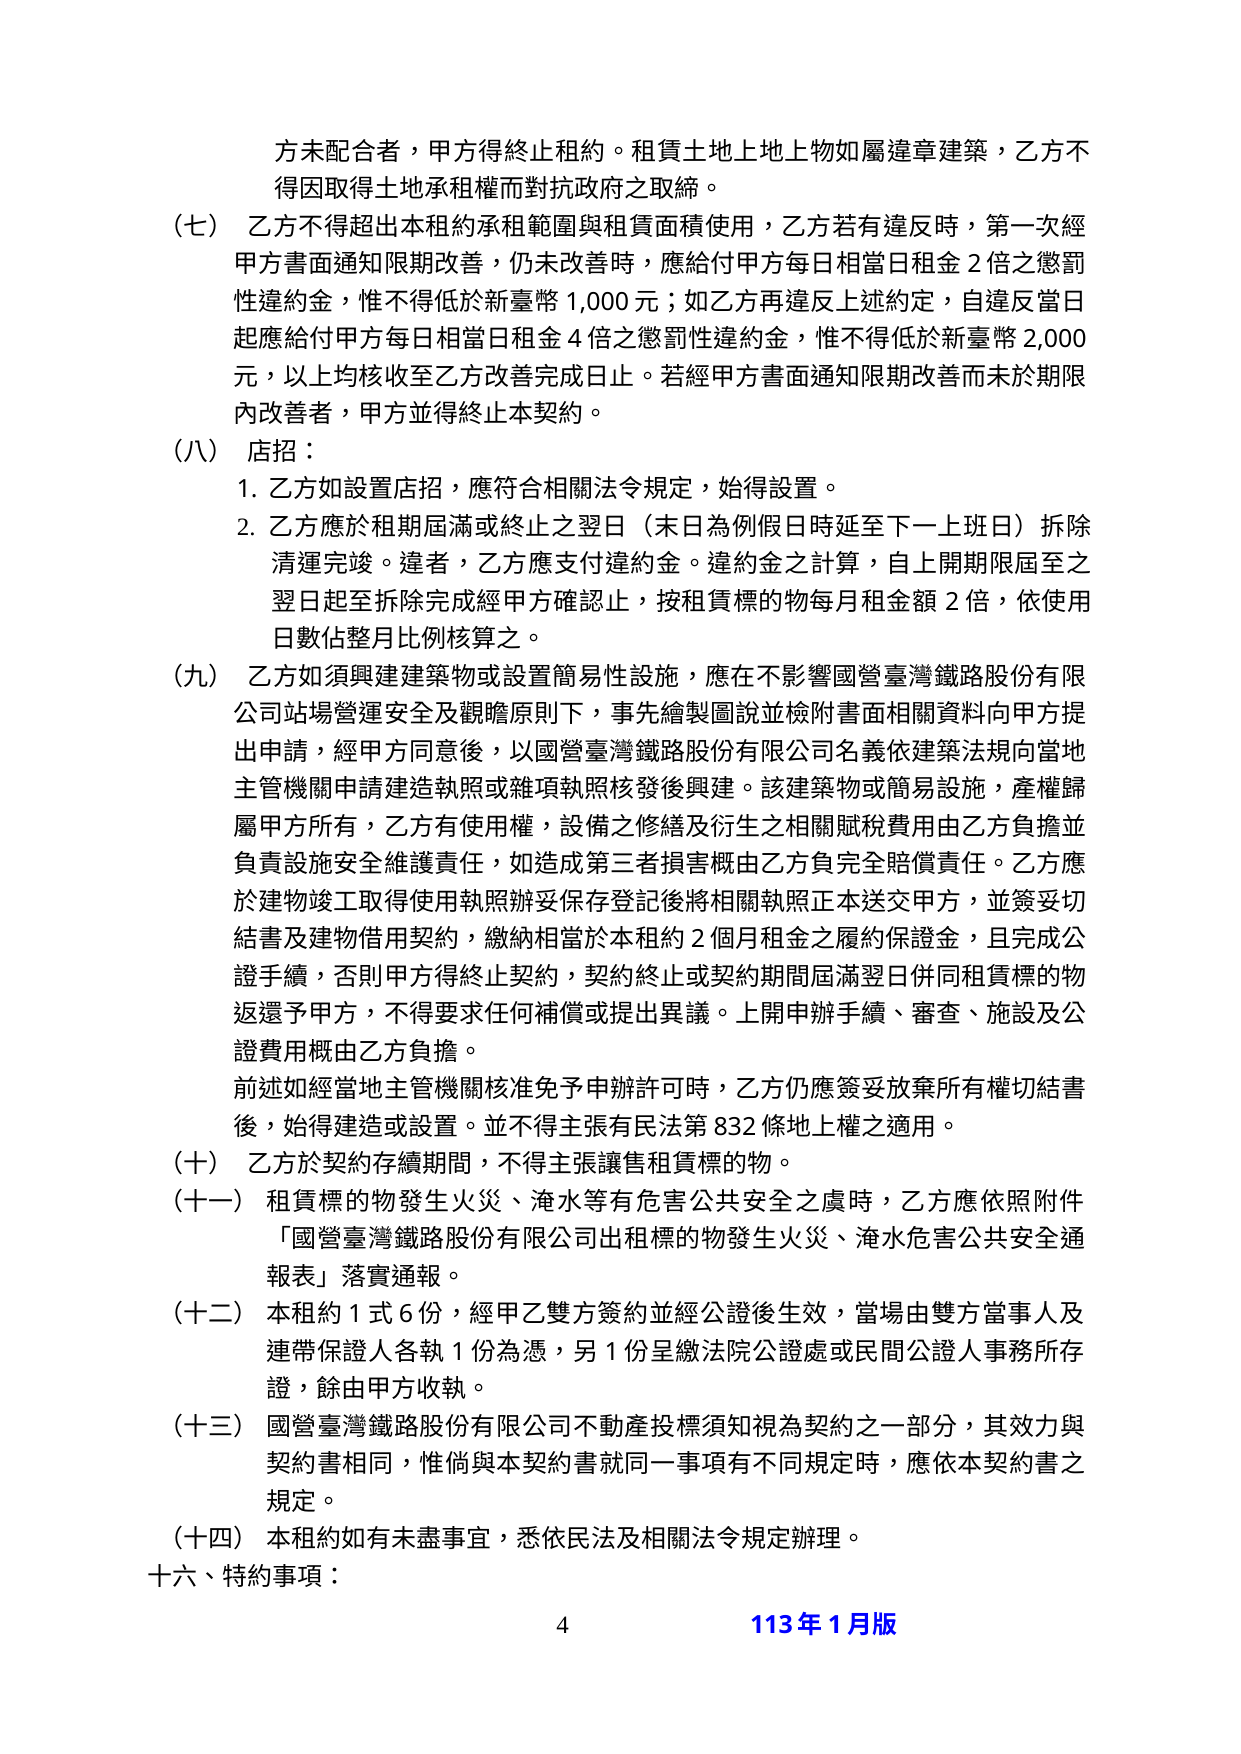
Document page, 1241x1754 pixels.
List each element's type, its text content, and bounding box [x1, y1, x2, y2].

list 國營臺灣鐵路股份有限公司不動產投標須知視為契約之一部分，其效力與契約書相同，惟倘與本契約書就同一事項有不同規定時，應依本契約書之規定。 [158, 1405, 1087, 1518]
list 乙方於契約存續期間，不得主張讓售租賃標的物。 [158, 1143, 1087, 1180]
list 乙方不得超出本租約承租範圍與租賃面積使用，乙方若有違反時，第一次經甲方書面通知限期改善，仍未改善時，應給付甲方每日相當日租金2倍之懲罰性違約金，惟不得低於新臺幣1,000元；如乙方再違反上述約定，自違反當日起應給付甲方每日相當日租金4倍之懲罰性違約金，惟不得低於新臺幣2,000元，以上均核收至乙方改善完成日止。若經甲方書面通知限期改善而未於期限內改善者，甲方並得終止本契約。 [158, 205, 1087, 430]
list 本租約1式6份，經甲乙雙方簽約並經公證後生效，當場由雙方當事人及連帶保證人各執1份為憑，另1份呈繳法院公證處或民間公證人事務所存證，餘由甲方收執。 [158, 1293, 1087, 1405]
list 租賃標的物發生火災、淹水等有危害公共安全之虞時，乙方應依照附件「國營臺灣鐵路股份有限公司出租標的物發生火災、淹水危害公共安全通報表」落實通報。 [158, 1180, 1087, 1293]
list 不得擅自在租賃標的物上新建、增建、改建、修建建築改良物、建造（設置）雜項工作物或其他設施。違者，乙方應於甲方通知送達之日起30日內拆除擅自興建建物或設施，如逾期未拆除，乙方應支付違約金。違約金之計算，自上開期限屆至之翌日起至拆除完成經甲方確認止，按租賃標的物每月租金額2倍，依使用日數佔整月比例核算之。如乙方擅自新建、增建、改建、修建建築改良物、建造（設置）雜項工作物或其他設施，經甲方查核認於甲方及公益並無重大損害，准予乙方補申請建築執照，乙方應於甲方通知送達之日起30日內依本條第九款規定辦理申請建築執照事宜，如因可歸責乙方事由，以致主管機關未核發建築執照，乙方應於甲方通知送達之日起30日內拆除擅自興建建物或設施，回復原約定用途使用。以上如乙方未配合者，甲方得終止租約。租賃土地上地上物如屬違章建築，乙方不得因取得土地承租權而對抗政府之取締。 [235, 130, 1092, 205]
list 乙方如須興建建築物或設置簡易性設施，應在不影響國營臺灣鐵路股份有限公司站場營運安全及觀瞻原則下，事先繪製圖說並檢附書面相關資料向甲方提出申請，經甲方同意後，以國營臺灣鐵路股份有限公司名義依建築法規向當地主管機關申請建造執照或雜項執照核發後興建。該建築物或簡易設施，產權歸屬甲方所有，乙方有使用權，設備之修繕及衍生之相關賦稅費用由乙方負擔並負責設施安全維護責任，如造成第三者損害概由乙方負完全賠償責任。乙方應於建物竣工取得使用執照辦妥保存登記後將相關執照正本送交甲方，並簽妥切結書及建物借用契約，繳納相當於本租約2個月租金之履約保證金，且完成公證手續，否則甲方得終止契約，契約終止或契約期間屆滿翌日併同租賃標的物返還予甲方，不得要求任何補償或提出異議。上開申辦手續、審查、施設及公證費用概由乙方負擔。 [158, 655, 1087, 1068]
list 乙方如設置店招，應符合相關法令規定，始得設置。 [236, 468, 1092, 505]
list 本租約如有未盡事宜，悉依民法及相關法令規定辦理。 [158, 1518, 1087, 1555]
list 店招： [158, 430, 1087, 468]
text 前述如經當地主管機關核准免予申辦許可時，乙方仍應簽妥放棄所有權切結書後，始得建造或設置。並不得主張有民法第832條地上權之適用。 [233, 1068, 1087, 1143]
list 乙方應於租期屆滿或終止之翌日（末日為例假日時延至下一上班日）拆除清運完竣。違者，乙方應支付違約金。違約金之計算，自上開期限屆至之翌日起至拆除完成經甲方確認止，按租賃標的物每月租金額2倍，依使用日數佔整月比例核算之。 [237, 505, 1092, 655]
text 十六、特約事項： [148, 1555, 1087, 1593]
